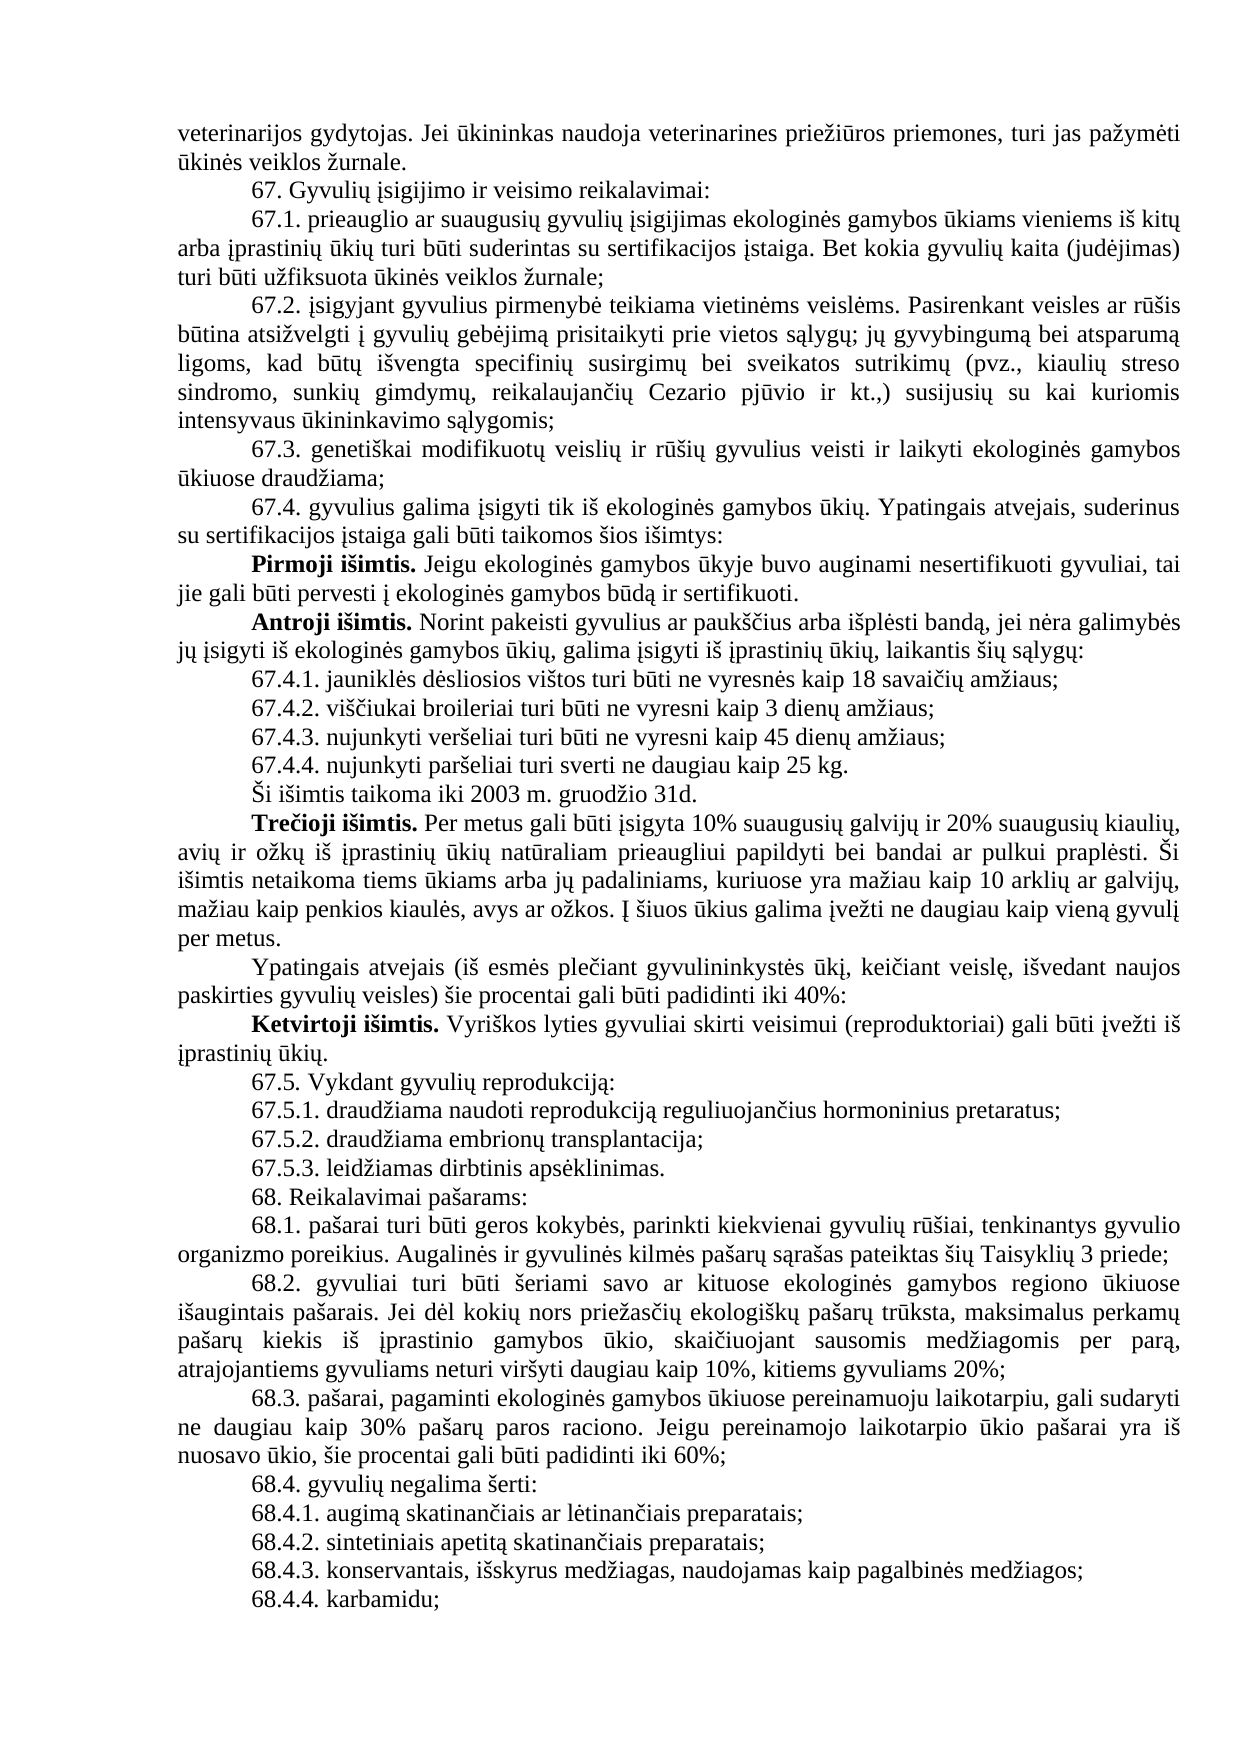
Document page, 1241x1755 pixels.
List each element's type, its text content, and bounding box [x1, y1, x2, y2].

text 67. Gyvulių įsigijimo ir veisimo reikalavimai: [177, 176, 1181, 204]
text Ypatingais atvejais (iš esmės plečiant gyvulininkystės ūkį, keičiant veislę, išvedant naujos paskirties gyvulių veisles) šie procentai gali būti padidinti iki 40%: [177, 952, 1181, 1009]
text 68.4.2. sintetiniais apetitą skatinančiais preparatais; [177, 1527, 1181, 1556]
text Antroji išimtis. Norint pakeisti gyvulius ar paukščius arba išplėsti bandą, jei nėra galimybės jų įsigyti iš ekologinės gamybos ūkių, galima įsigyti iš įprastinių ūkių, laikantis šių sąlygų: [177, 607, 1181, 664]
text Ši išimtis taikoma iki 2003 m. gruodžio 31d. [177, 779, 1181, 808]
text 68. Reikalavimai pašarams: [177, 1182, 1181, 1211]
text 67.4. gyvulius galima įsigyti tik iš ekologinės gamybos ūkių. Ypatingais atvejais, suderinus su sertifikacijos įstaiga gali būti taikomos šios išimtys: [177, 492, 1181, 549]
text 68.4.1. augimą skatinančiais ar lėtinančiais preparatais; [177, 1498, 1181, 1527]
text 68.4. gyvulių negalima šerti: [177, 1469, 1181, 1498]
text 67.4.2. viščiukai broileriai turi būti ne vyresni kaip 3 dienų amžiaus; [177, 693, 1181, 722]
text 67.3. genetiškai modifikuotų veislių ir rūšių gyvulius veisti ir laikyti ekologinės gamybos ūkiuose draudžiama; [177, 434, 1181, 492]
text 67.5.1. draudžiama naudoti reprodukciją reguliuojančius hormoninius pretaratus; [177, 1096, 1181, 1124]
text 68.1. pašarai turi būti geros kokybės, parinkti kiekvienai gyvulių rūšiai, tenkinantys gyvulio organizmo poreikius. Augalinės ir gyvulinės kilmės pašarų sąrašas pateiktas šių Taisyklių 3 priede; [177, 1211, 1181, 1268]
text 67.2. įsigyjant gyvulius pirmenybė teikiama vietinėms veislėms. Pasirenkant veisles ar rūšis būtina atsižvelgti į gyvulių gebėjimą prisitaikyti prie vietos sąlygų; jų gyvybingumą bei atsparumą ligoms, kad būtų išvengta specifinių susirgimų bei sveikatos sutrikimų (pvz., kiaulių streso sindromo, sunkių gimdymų, reikalaujančių Cezario pjūvio ir kt.,) susijusių su kai kuriomis intensyvaus ūkininkavimo sąlygomis; [177, 291, 1181, 434]
text 67.4.1. jauniklės dėsliosios vištos turi būti ne vyresnės kaip 18 savaičių amžiaus; [177, 664, 1181, 693]
text Ketvirtoji išimtis. Vyriškos lyties gyvuliai skirti veisimui (reproduktoriai) gali būti įvežti iš įprastinių ūkių. [177, 1009, 1181, 1067]
text veterinarijos gydytojas. Jei ūkininkas naudoja veterinarines priežiūros priemones, turi jas pažymėti ūkinės veiklos žurnale. [177, 118, 1181, 176]
text 67.5. Vykdant gyvulių reprodukciją: [177, 1067, 1181, 1096]
text 67.1. prieauglio ar suaugusių gyvulių įsigijimas ekologinės gamybos ūkiams vieniems iš kitų arba įprastinių ūkių turi būti suderintas su sertifikacijos įstaiga. Bet kokia gyvulių kaita (judėjimas) turi būti užfiksuota ūkinės veiklos žurnale; [177, 204, 1181, 291]
text 67.4.4. nujunkyti paršeliai turi sverti ne daugiau kaip 25 kg. [177, 751, 1181, 779]
text Pirmoji išimtis. Jeigu ekologinės gamybos ūkyje buvo auginami nesertifikuoti gyvuliai, tai jie gali būti pervesti į ekologinės gamybos būdą ir sertifikuoti. [177, 549, 1181, 607]
text 67.4.3. nujunkyti veršeliai turi būti ne vyresni kaip 45 dienų amžiaus; [177, 722, 1181, 751]
text 68.2. gyvuliai turi būti šeriami savo ar kituose ekologinės gamybos regiono ūkiuose išaugintais pašarais. Jei dėl kokių nors priežasčių ekologiškų pašarų trūksta, maksimalus perkamų pašarų kiekis iš įprastinio gamybos ūkio, skaičiuojant sausomis medžiagomis per parą, atrajojantiems gyvuliams neturi viršyti daugiau kaip 10%, kitiems gyvuliams 20%; [177, 1268, 1181, 1383]
text 68.4.3. konservantais, išskyrus medžiagas, naudojamas kaip pagalbinės medžiagos; [177, 1556, 1181, 1584]
text 68.4.4. karbamidu; [177, 1584, 1181, 1613]
text 68.3. pašarai, pagaminti ekologinės gamybos ūkiuose pereinamuoju laikotarpiu, gali sudaryti ne daugiau kaip 30% pašarų paros raciono. Jeigu pereinamojo laikotarpio ūkio pašarai yra iš nuosavo ūkio, šie procentai gali būti padidinti iki 60%; [177, 1383, 1181, 1469]
text Trečioji išimtis. Per metus gali būti įsigyta 10% suaugusių galvijų ir 20% suaugusių kiaulių, avių ir ožkų iš įprastinių ūkių natūraliam prieaugliui papildyti bei bandai ar pulkui praplėsti. Ši išimtis netaikoma tiems ūkiams arba jų padaliniams, kuriuose yra mažiau kaip 10 arklių ar galvijų, mažiau kaip penkios kiaulės, avys ar ožkos. Į šiuos ūkius galima įvežti ne daugiau kaip vieną gyvulį per metus. [177, 808, 1181, 952]
text 67.5.3. leidžiamas dirbtinis apsėklinimas. [177, 1153, 1181, 1182]
text 67.5.2. draudžiama embrionų transplantacija; [177, 1124, 1181, 1153]
